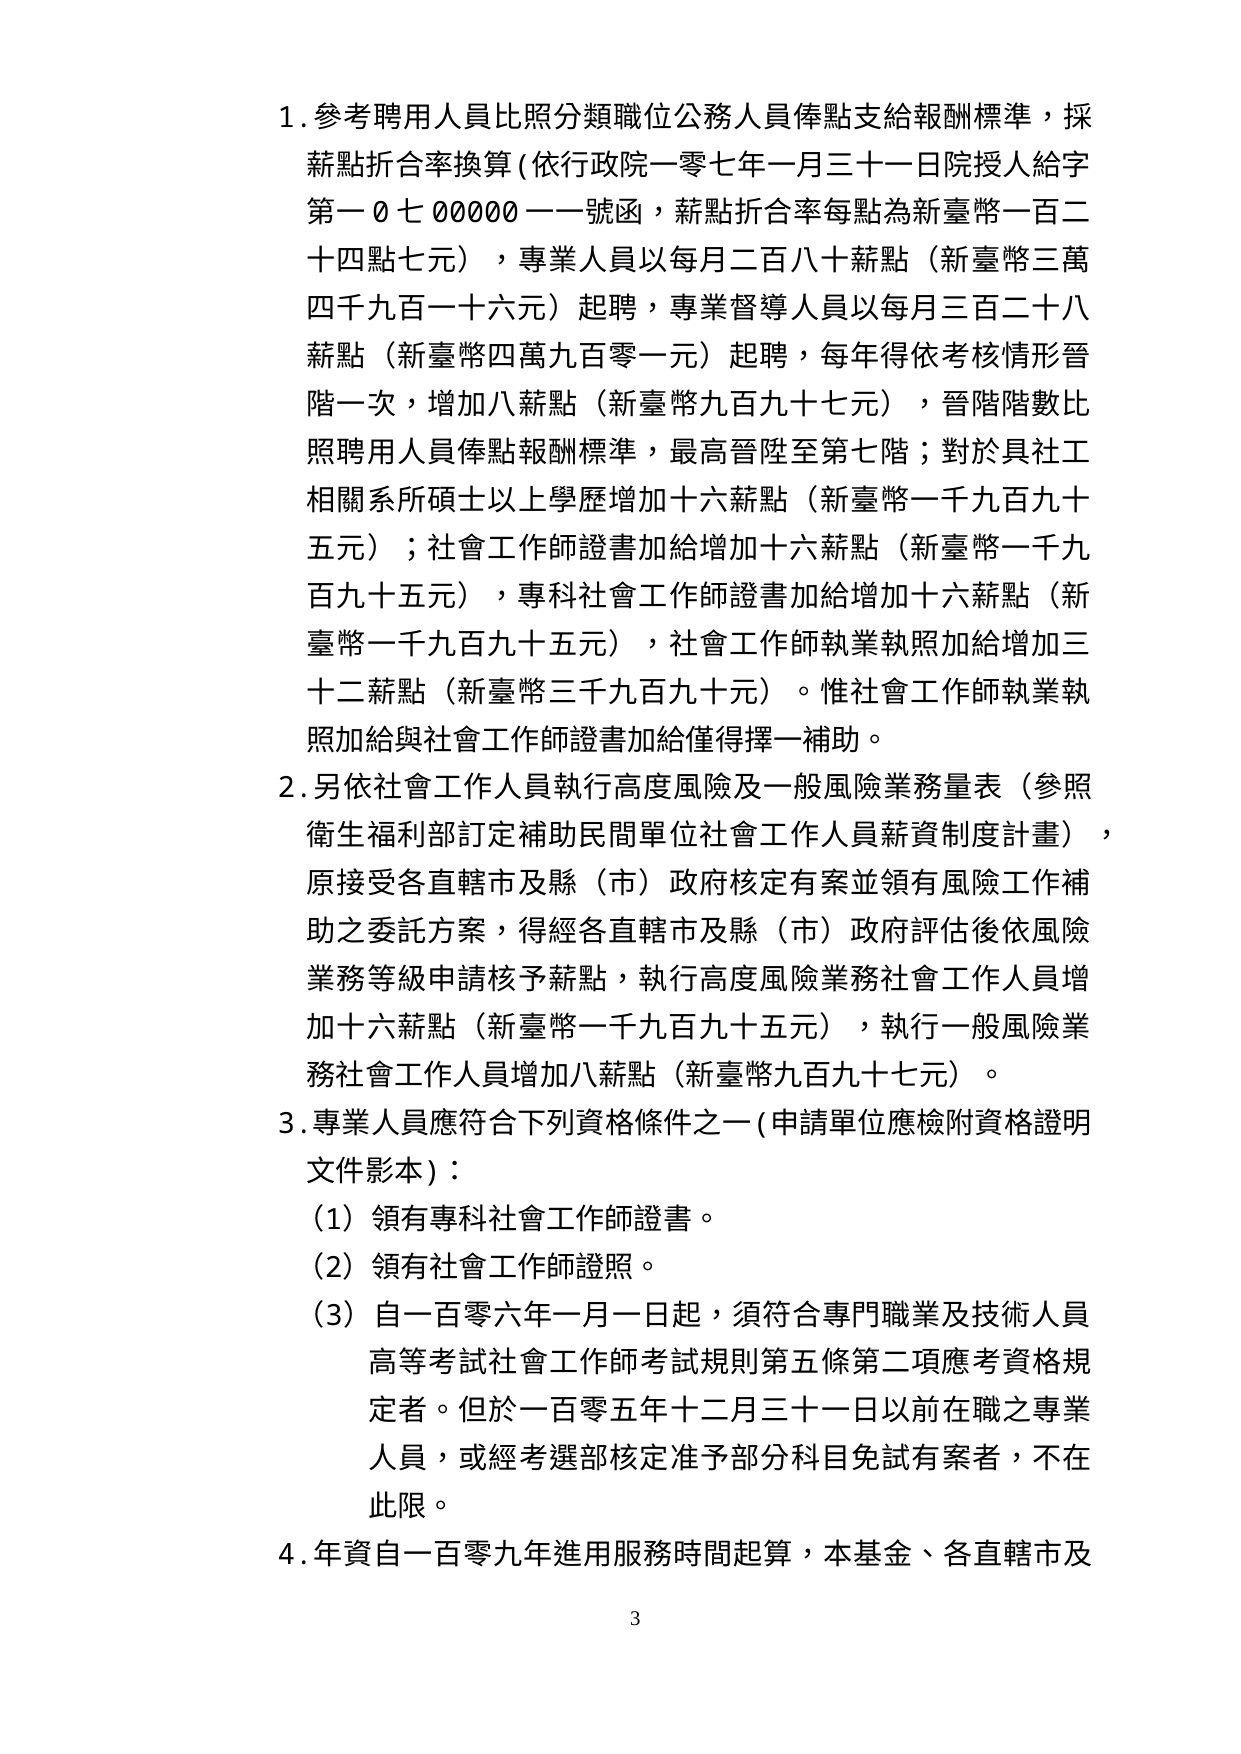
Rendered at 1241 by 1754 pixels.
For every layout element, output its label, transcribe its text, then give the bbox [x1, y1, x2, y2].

text 4.年資自一百零九年進用服務時間起算，本基金、各直轄市及 [277, 1526, 1092, 1574]
text 1.參考聘用人員比照分類職位公務人員俸點支給報酬標準，採薪點折合率換算(依行政院一零七年一月三十一日院授人給字第一0七00000一一號函，薪點折合率每點為新臺幣一百二十四點七元），專業人員以每月二百八十薪點（新臺幣三萬四千九百一十六元）起聘，專業督導人員以每月三百二十八薪點（新臺幣四萬九百零一元）起聘，每年得依考核情形晉階一次，增加八薪點（新臺幣九百九十七元），晉階階數比照聘用人員俸點報酬標準，最高晉陞至第七階；對於具社工相關系所碩士以上學歷增加十六薪點（新臺幣一千九百九十五元）；社會工作師證書加給增加十六薪點（新臺幣一千九百九十五元），專科社會工作師證書加給增加十六薪點（新臺幣一千九百九十五元），社會工作師執業執照加給增加三十二薪點（新臺幣三千九百九十元）。惟社會工作師執業執照加給與社會工作師證書加給僅得擇一補助。 [277, 89, 1092, 759]
text 3.專業人員應符合下列資格條件之一(申請單位應檢附資格證明文件影本)： [277, 1095, 1092, 1191]
text （3）自一百零六年一月一日起，須符合專門職業及技術人員高等考試社會工作師考試規則第五條第二項應考資格規定者。但於一百零五年十二月三十一日以前在職之專業人員，或經考選部核定准予部分科目免試有案者，不在此限。 [295, 1287, 1092, 1526]
text 2.另依社會工作人員執行高度風險及一般風險業務量表（參照衛生福利部訂定補助民間單位社會工作人員薪資制度計畫），原接受各直轄市及縣（市）政府核定有案並領有風險工作補助之委託方案，得經各直轄市及縣（市）政府評估後依風險業務等級申請核予薪點，執行高度風險業務社會工作人員增加十六薪點（新臺幣一千九百九十五元），執行一般風險業務社會工作人員增加八薪點（新臺幣九百九十七元）。 [277, 759, 1092, 1095]
text （1）領有專科社會工作師證書。 [295, 1191, 1092, 1239]
text （2）領有社會工作師證照。 [295, 1239, 1092, 1287]
